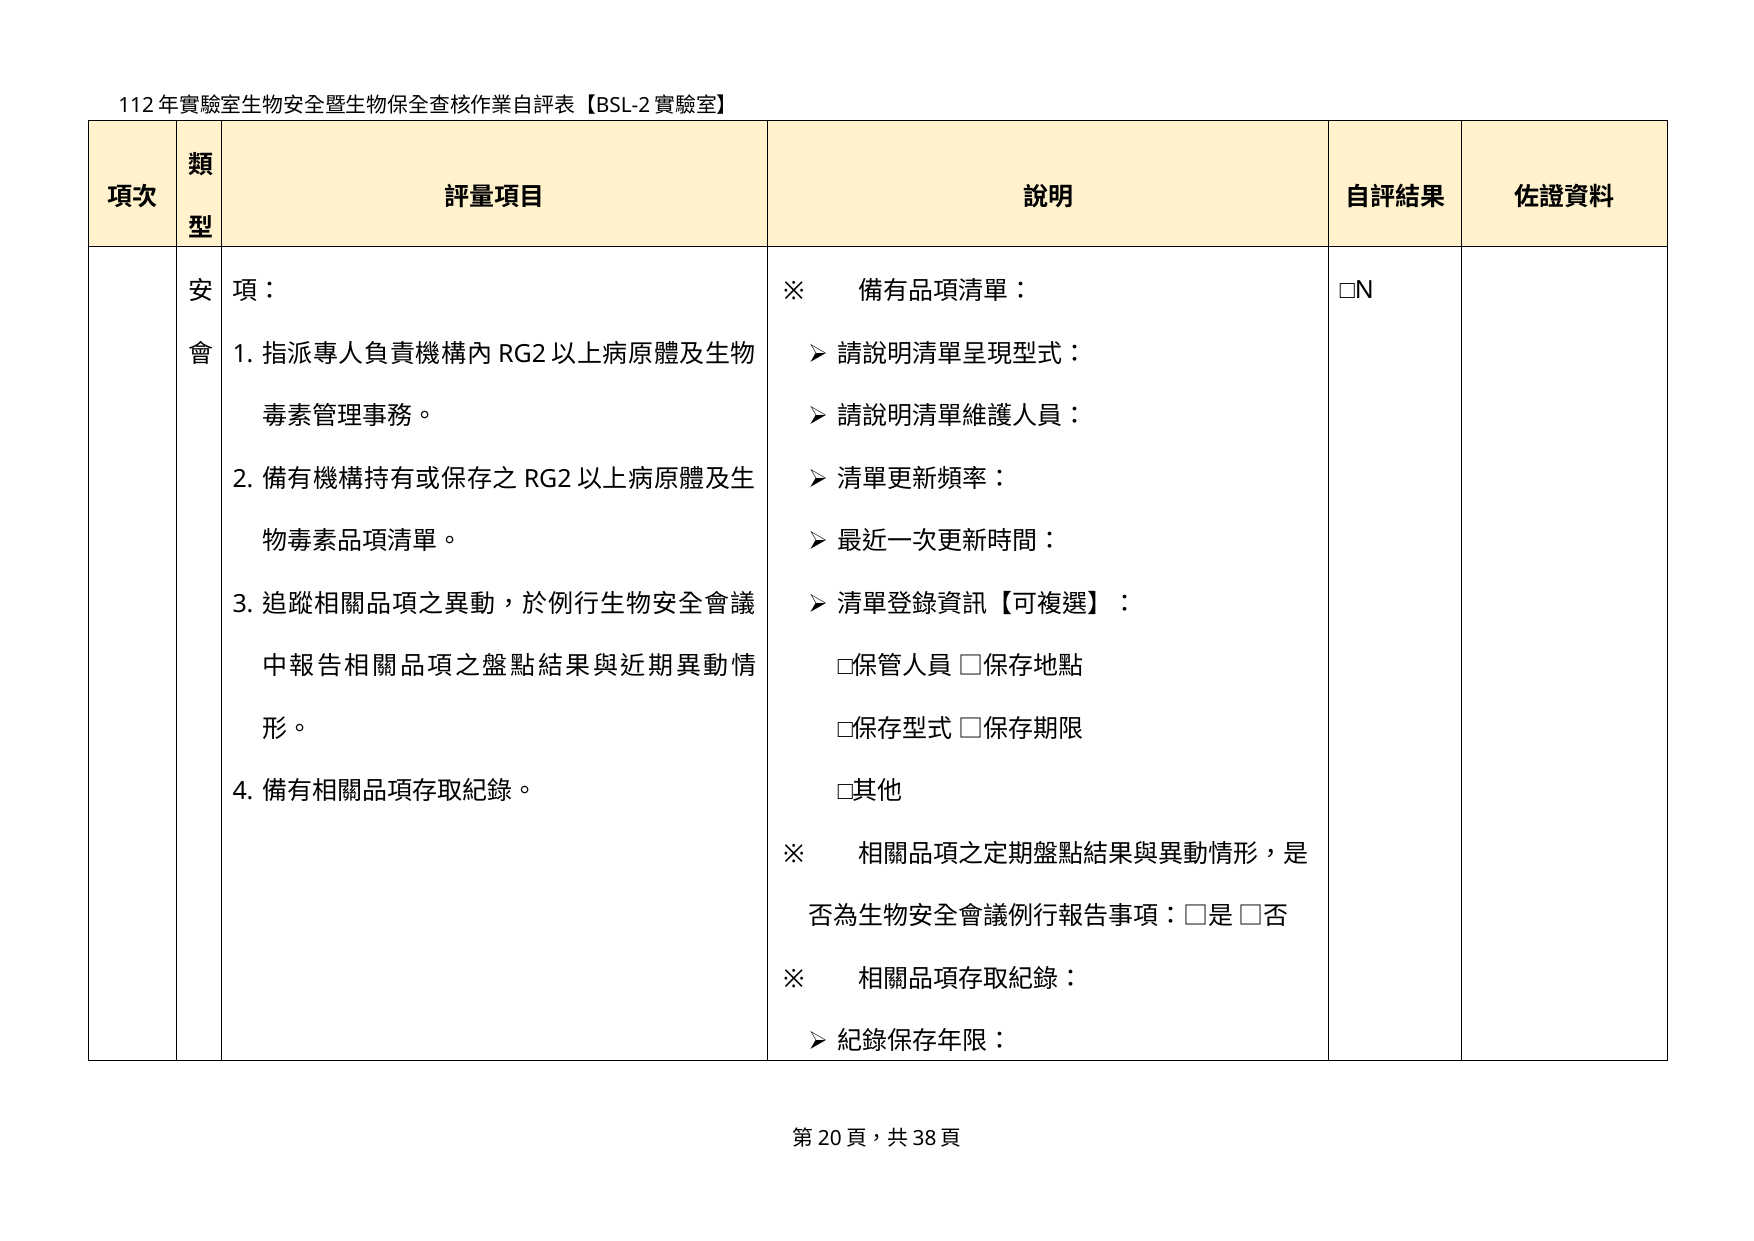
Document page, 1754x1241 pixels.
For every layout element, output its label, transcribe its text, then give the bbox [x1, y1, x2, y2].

table_cell [89, 247, 176, 1060]
table_header 類型 [177, 121, 221, 246]
table_cell [1462, 247, 1667, 1060]
table_cell 受查核單位生物安全管理組織已辦理以下事項： 指派專人負責機構內RG2以上病原體及生物毒素管理事務。 備有機構持有或保存之RG2以上病原體及生物毒素品項清單。 追蹤相關品項之異動，於例行生物安全會議中報告相關品項之盤點結果與近期異動情形。 備有相關品項存取紀錄。 [222, 247, 767, 1060]
table_header 說明 [768, 121, 1328, 246]
table_header 評量項目 [222, 121, 767, 246]
table_cell 請簡述指派專人管理之情形： 備有品項清單： 請說明清單呈現型式： 請說明清單維護人員： 清單更新頻率： 最近一次更新時間： 清單登錄資訊【可複選】： □保管人員 □保存地點 □保存型式 □保存期限 □其他 相關品項之定期盤點結果與異動情形，是否為生物安全會議例行報告事項：□是 □否 相關品項存取紀錄： 紀錄保存年限： 紀錄保存型式以及保存人員： 其他補充說明事項： [768, 247, 1328, 1060]
table_header 佐證資料 [1462, 121, 1667, 246]
table_cell □N [1329, 247, 1461, 1060]
table_header 項次 [89, 121, 176, 246]
table_cell 安會 [177, 247, 221, 1060]
table_header 自評結果 [1329, 121, 1461, 246]
